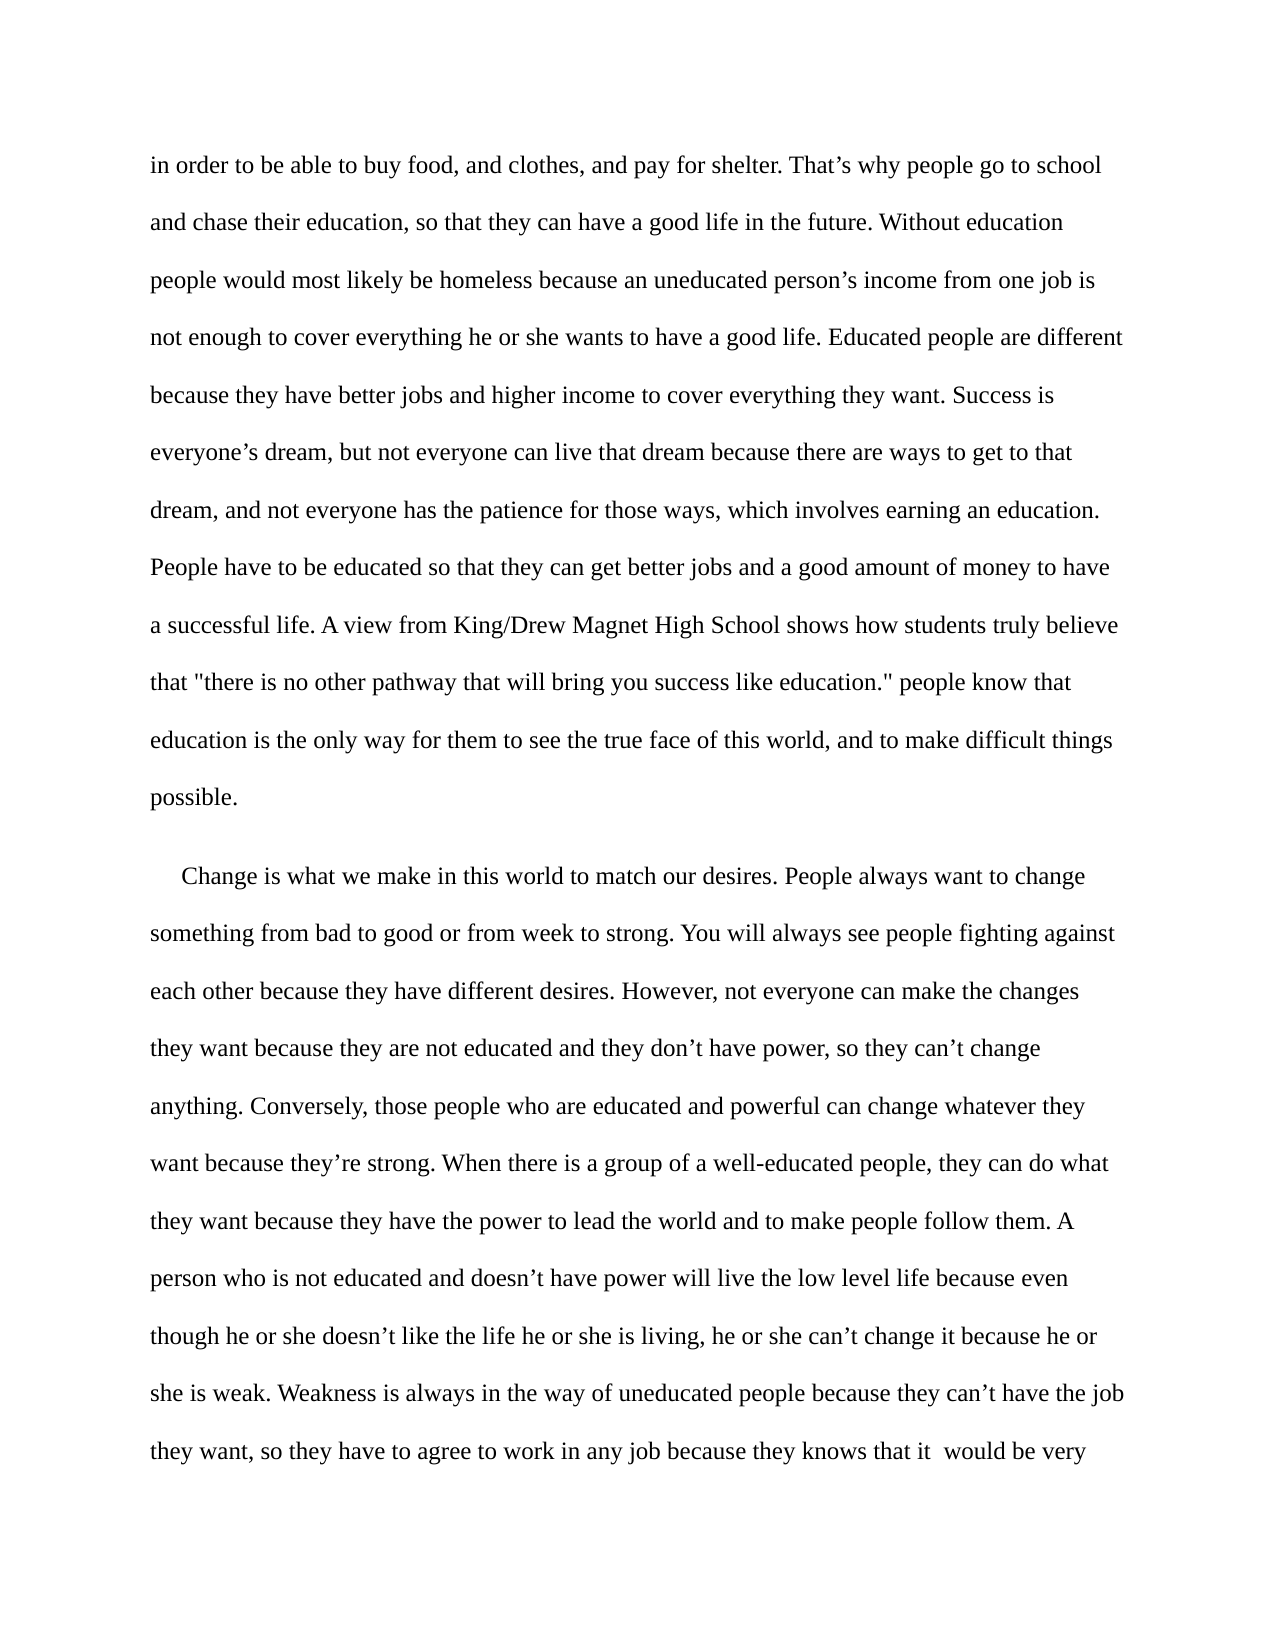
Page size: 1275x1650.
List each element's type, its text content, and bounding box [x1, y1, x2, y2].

text Change is what we make in this world to match our desires. People always want to change something from bad to good or from week to strong. You will always see people fighting against each other because they have different desires. However, not everyone can make the changes they want because they are not educated and they don’t have power, so they can’t change anything. Conversely, those people who are educated and powerful can change whatever they want because they’re strong. When there is a group of a well-educated people, they can do what they want because they have the power to lead the world and to make people follow them. A person who is not educated and doesn’t have power will live the low level life because even though he or she doesn’t like the life he or she is living, he or she can’t change it because he or she is weak. Weakness is always in the way of uneducated people because they can’t have the job they want, so they have to agree to work in any job because they knows that it would be very [150, 861, 1125, 1464]
text in order to be able to buy food, and clothes, and pay for shelter. That’s why people go to school and chase their education, so that they can have a good life in the future. Without education people would most likely be homeless because an uneducated person’s income from one job is not enough to cover everything he or she wants to have a good life. Educated people are different because they have better jobs and higher income to cover everything they want. Success is everyone’s dream, but not everyone can live that dream because there are ways to get to that dream, and not everyone has the patience for those ways, which involves earning an education. People have to be educated so that they can get better jobs and a good amount of money to have a successful life. A view from King/Drew Magnet High School shows how students truly believe that "there is no other pathway that will bring you success like education." people know that education is the only way for them to see the true face of this world, and to make difficult things possible. [150, 150, 1125, 811]
